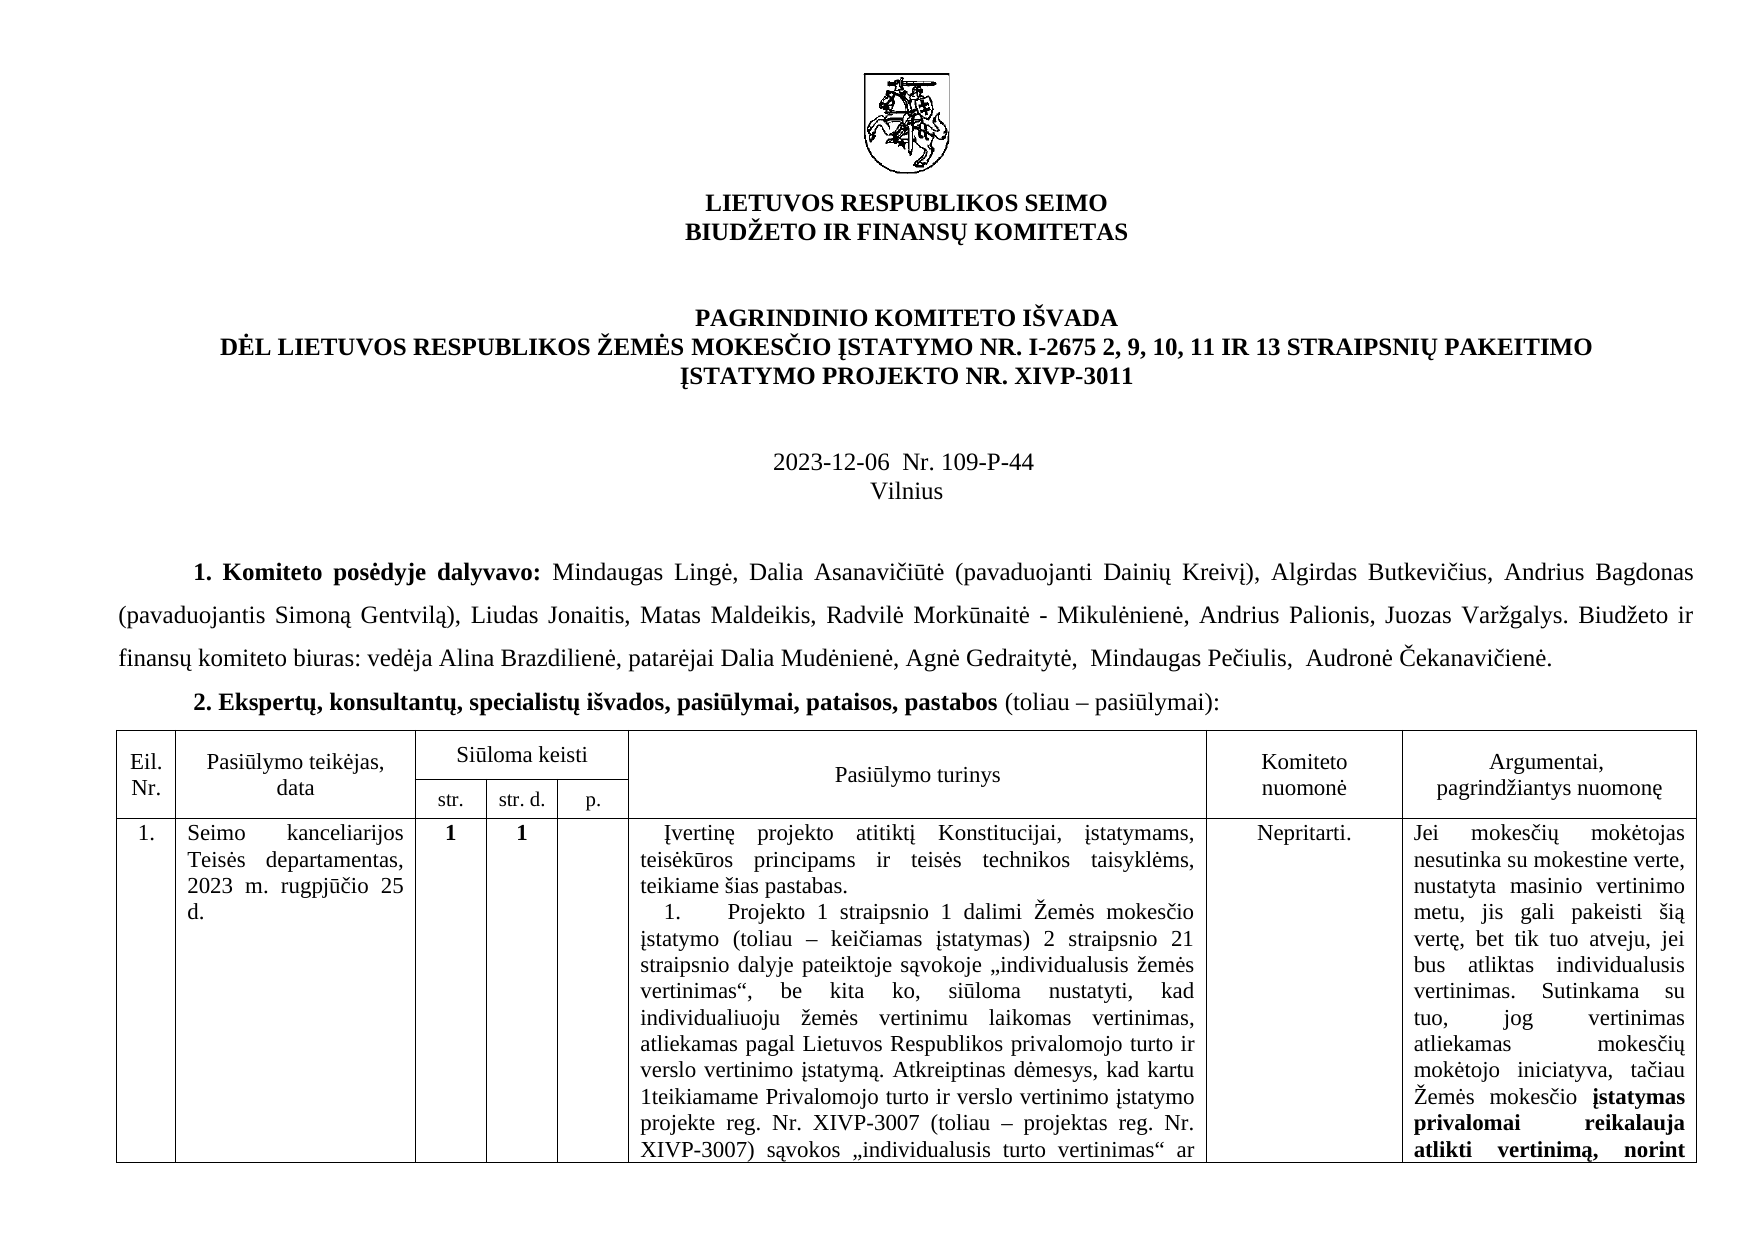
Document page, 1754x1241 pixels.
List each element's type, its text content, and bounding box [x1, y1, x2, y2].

table_cell 1 [416, 819, 486, 1162]
text 2023-12-06 Nr. 109-P-44 [118, 447, 1695, 476]
text DĖL LIETUVOS RESPUBLIKOS ŽEMĖS MOKESČIO ĮSTATYMO NR. I-2675 2, 9, 10, 11 IR 13 STRAIPSNIŲ PAKEITIMO [118, 332, 1695, 361]
text Biudžeto ir finansų komitetas [118, 217, 1695, 246]
table_cell Įvertinę projekto atitiktį Konstitucijai, įstatymams, teisėkūros principams ir teisės technikos taisyklėms, teikiame šias pastabas. 1. Projekto 1 straipsnio 1 dalimi Žemės mokesčio įstatymo (toliau – keičiamas įstatymas) 2 straipsnio 21 straipsnio dalyje pateiktoje sąvokoje „individualusis žemės vertinimas“, be kita ko, siūloma nustatyti, kad individualiuoju žemės vertinimu laikomas vertinimas, atliekamas pagal Lietuvos Respublikos privalomojo turto ir verslo vertinimo įstatymą. Atkreiptinas dėmesys, kad kartu 1teikiamame Privalomojo turto ir verslo vertinimo įstatymo projekte reg. Nr. XIVP-3007 (toliau – projektas reg. Nr. XIVP-3007) sąvokos „individualusis turto vertinimas“ ar [629, 819, 1206, 1162]
subtitle 2. Ekspertų, konsultantų, specialistų išvados, pasiūlymai, pataisos, pastabos (toliau – pasiūlymai): [118, 687, 1695, 715]
table_cell 1. [117, 819, 175, 1162]
text Vilnius [118, 476, 1695, 504]
table_header Pasiūlymo turinys [629, 731, 1206, 818]
text 1. Komiteto posėdyje dalyvavo: Mindaugas Lingė, Dalia Asanavičiūtė (pavaduojanti Dainių Kreivį), Algirdas Butkevičius, Andrius Bagdonas (pavaduojantis Simoną Gentvilą), Liudas Jonaitis, Matas Maldeikis, Radvilė Morkūnaitė - Mikulėnienė, Andrius Palionis, Juozas Varžgalys. Biudžeto ir finansų komiteto biuras: vedėja Alina Brazdilienė, patarėjai Dalia Mudėnienė, Agnė Gedraitytė, Mindaugas Pečiulis, Audronė Čekanavičienė. [118, 557, 1695, 672]
text ĮSTATYMO PROJEKTO NR. XIVP-3011 [118, 361, 1695, 389]
table_cell p. [558, 780, 628, 818]
table_cell Seimo kanceliarijos Teisės departamentas, 2023 m. rugpjūčio 25 d. [176, 819, 415, 1162]
text LIETUVOS RESPUBLIKOS SEIMO [118, 188, 1695, 217]
table_cell 1 [487, 819, 557, 1162]
table_header Komiteto nuomonė [1207, 731, 1402, 818]
table_header Pasiūlymo teikėjas, data [176, 731, 415, 818]
table_cell Nepritarti. [1207, 819, 1402, 1162]
table_cell [558, 819, 628, 1162]
table_cell str. d. [487, 780, 557, 818]
table_cell Jei mokesčių mokėtojas nesutinka su mokestine verte, nustatyta masinio vertinimo metu, jis gali pakeisti šią vertę, bet tik tuo atveju, jei bus atliktas individualusis vertinimas. Sutinkama su tuo, jog vertinimas atliekamas mokesčių mokėtojo iniciatyva, tačiau Žemės mokesčio įstatymas privalomai reikalauja atlikti vertinimą, norint [1403, 819, 1696, 1162]
table_cell str. [416, 780, 486, 818]
table_header Argumentai, pagrindžiantys nuomonę [1403, 731, 1696, 818]
subtitle PAGRINDINIO KOMITETO IŠVADA [118, 303, 1695, 332]
table_header Eil. Nr. [117, 731, 175, 818]
table_header Siūloma keisti [416, 731, 628, 779]
